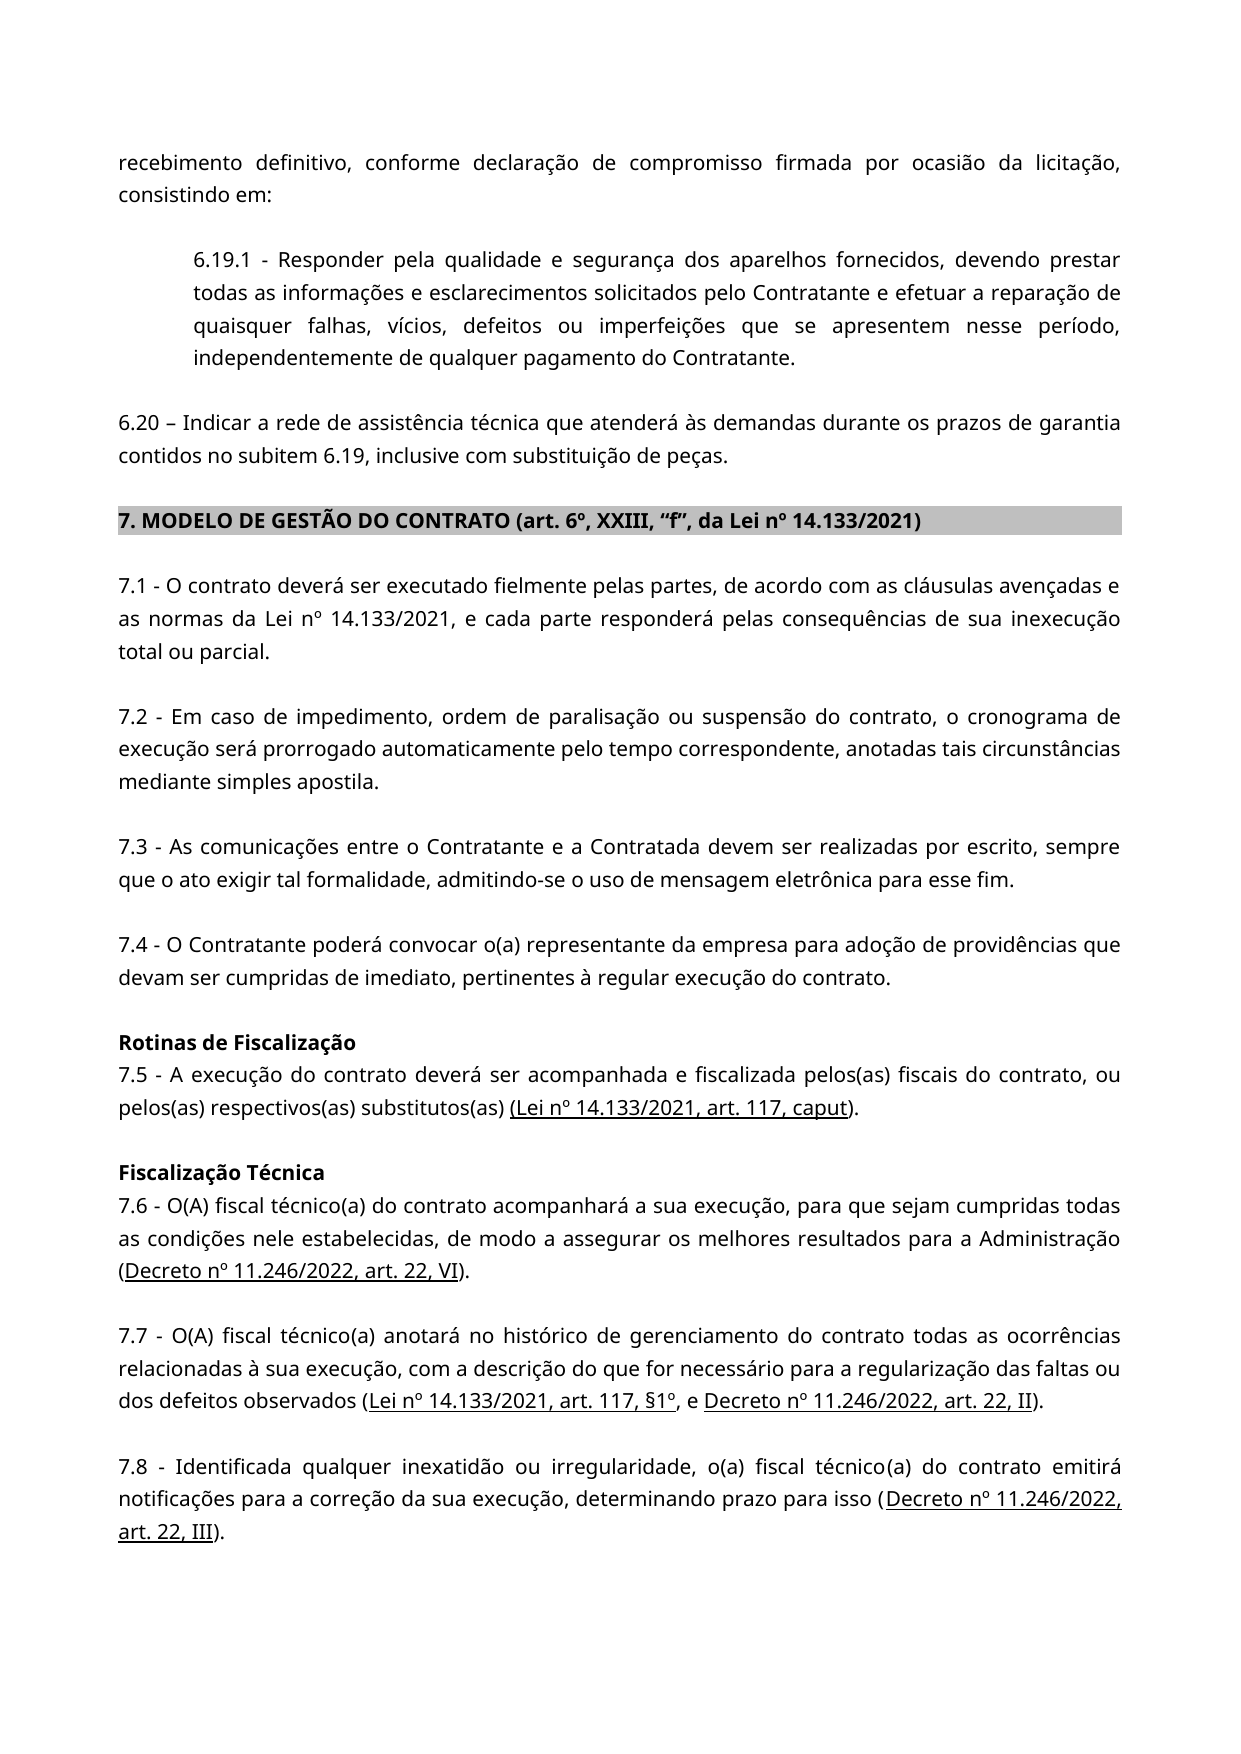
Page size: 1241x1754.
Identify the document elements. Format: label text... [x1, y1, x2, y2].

text 7.6 - O(A) fiscal técnico(a) do contrato acompanhará a sua execução, para que sejam cumpridas todas as condições nele estabelecidas, de modo a assegurar os melhores resultados para a Administração (Decreto nº 11.246/2022, art. 22, VI). [118, 1191, 1122, 1285]
text 7.4 - O Contratante poderá convocar o(a) representante da empresa para adoção de providências que devam ser cumpridas de imediato, pertinentes à regular execução do contrato. [118, 930, 1122, 991]
text 6.19.1 - Responder pela qualidade e segurança dos aparelhos fornecidos, devendo prestar todas as informações e esclarecimentos solicitados pelo Contratante e efetuar a reparação de quaisquer falhas, vícios, defeitos ou imperfeições que se apresentem nesse período, independentemente de qualquer pagamento do Contratante. [193, 246, 1122, 372]
text Rotinas de Fiscalização [118, 1028, 1122, 1056]
text 7.8 - Identificada qualquer inexatidão ou irregularidade, o(a) fiscal técnico(a) do contrato emitirá notificações para a correção da sua execução, determinando prazo para isso (Decreto nº 11.246/2022, art. 22, III). [118, 1452, 1122, 1546]
text 7.5 - A execução do contrato deverá ser acompanhada e fiscalizada pelos(as) fiscais do contrato, ou pelos(as) respectivos(as) substitutos(as) (Lei nº 14.133/2021, art. 117, caput). [118, 1061, 1122, 1122]
text 6.20 – Indicar a rede de assistência técnica que atenderá às demandas durante os prazos de garantia contidos no subitem 6.19, inclusive com substituição de peças. [118, 408, 1122, 469]
text recebimento definitivo, conforme declaração de compromisso firmada por ocasião da licitação, consistindo em: [118, 148, 1122, 209]
text 7.7 - O(A) fiscal técnico(a) anotará no histórico de gerenciamento do contrato todas as ocorrências relacionadas à sua execução, com a descrição do que for necessário para a regularização das faltas ou dos defeitos observados (Lei nº 14.133/2021, art. 117, §1º, e Decreto nº 11.246/2022, art. 22, II). [118, 1321, 1122, 1415]
text Fiscalização Técnica [118, 1158, 1122, 1187]
text 7.2 - Em caso de impedimento, ordem de paralisação ou suspensão do contrato, o cronograma de execução será prorrogado automaticamente pelo tempo correspondente, anotadas tais circunstâncias mediante simples apostila. [118, 702, 1122, 796]
text 7.1 - O contrato deverá ser executado fielmente pelas partes, de acordo com as cláusulas avençadas e as normas da Lei nº 14.133/2021, e cada parte responderá pelas consequências de sua inexecução total ou parcial. [118, 572, 1122, 665]
text 7. MODELO DE GESTÃO DO CONTRATO (art. 6º, XXIII, “f”, da Lei nº 14.133/2021) [118, 506, 1122, 535]
text 7.3 - As comunicações entre o Contratante e a Contratada devem ser realizadas por escrito, sempre que o ato exigir tal formalidade, admitindo-se o uso de mensagem eletrônica para esse fim. [118, 832, 1122, 893]
